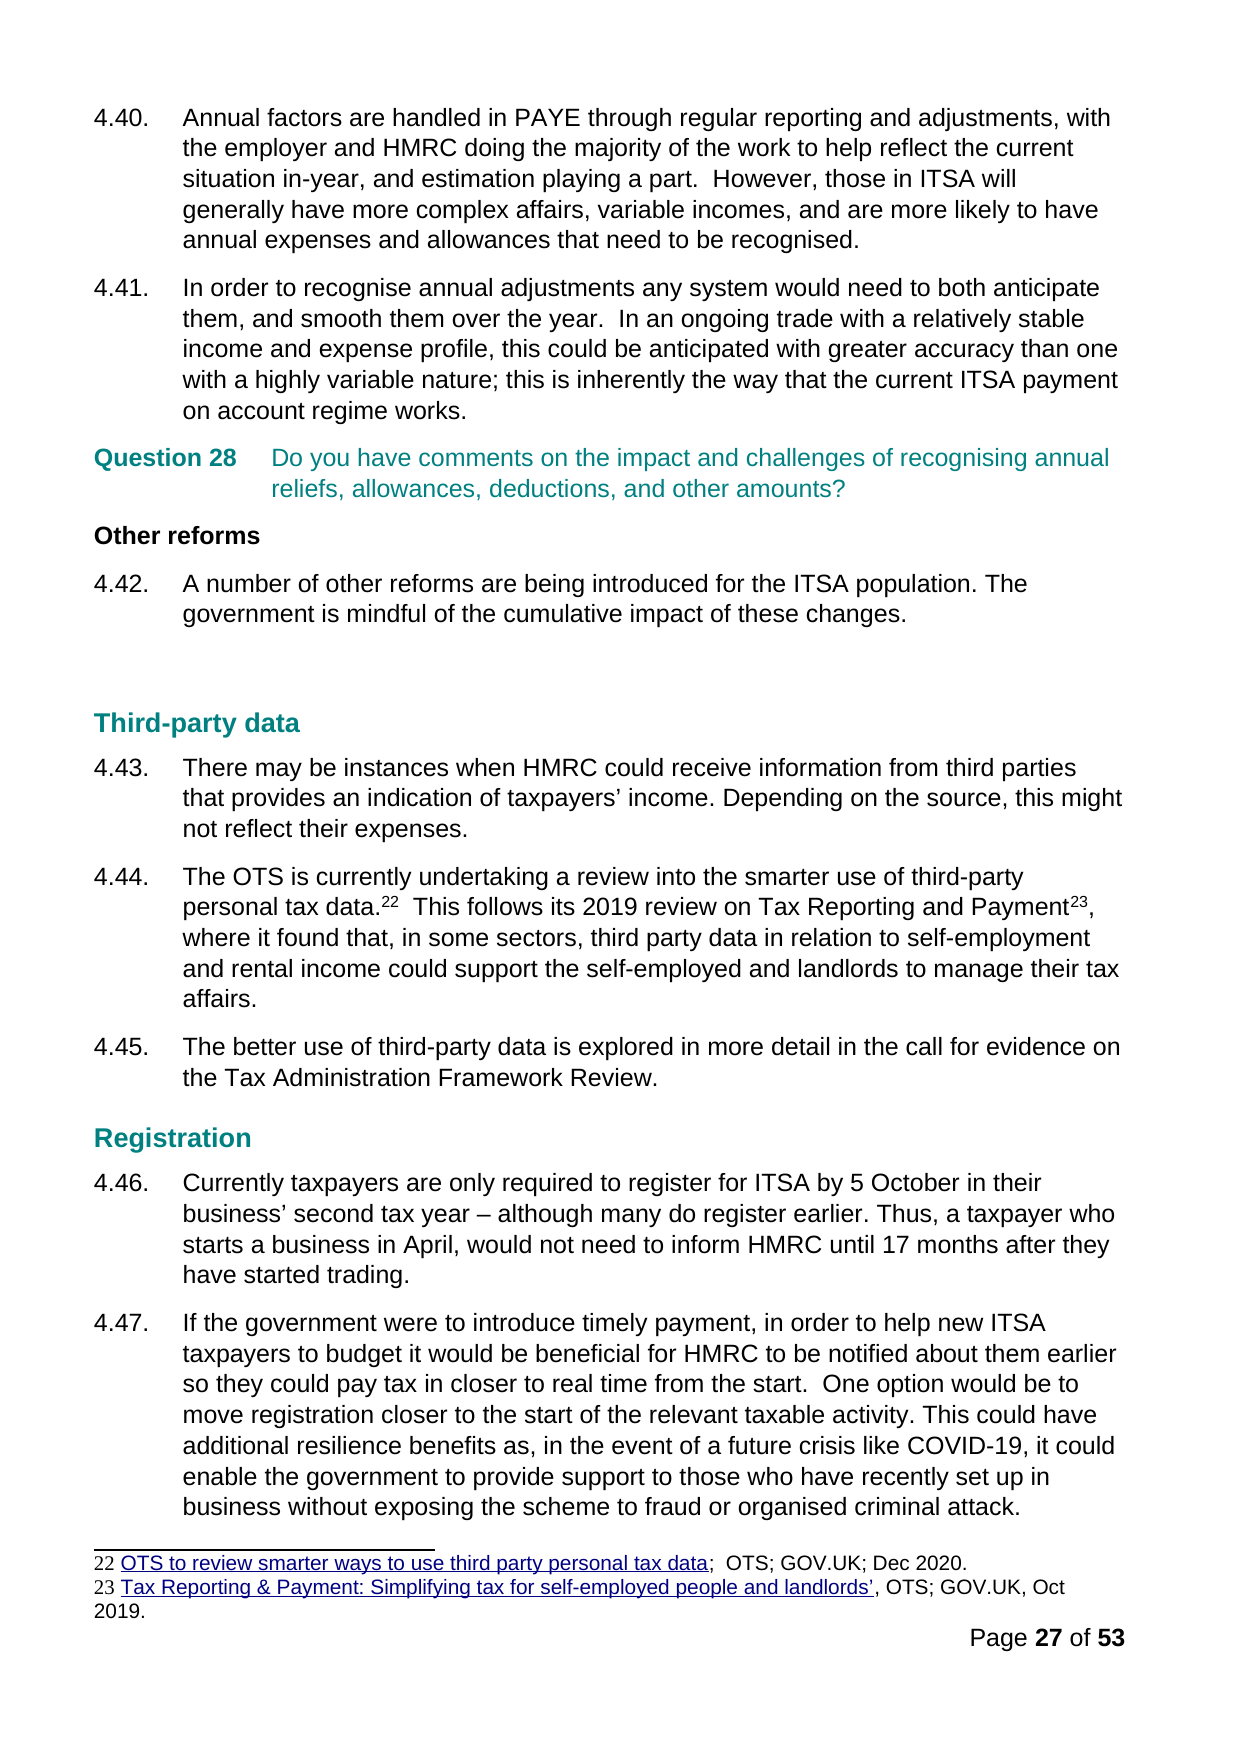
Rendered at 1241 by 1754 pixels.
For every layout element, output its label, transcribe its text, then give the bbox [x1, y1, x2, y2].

list Do you have comments on the impact and challenges of recognising annual reliefs, allowances, deductions, and other amounts? [94, 443, 1125, 503]
list A number of other reforms are being introduced for the ITSA population. The government is mindful of the cumulative impact of these changes. [94, 569, 1125, 628]
list The OTS is currently undertaking a review into the smarter use of third-party personal tax data. This follows its 2019 review on Tax Reporting and Payment, where it found that, in some sectors, third party data in relation to self-employment and rental income could support the self-employed and landlords to manage their tax affairs. [94, 861, 1125, 1013]
list Tax Reporting & Payment: Simplifying tax for self-employed people and landlords’, OTS; GOV.UK, Oct 2019. [94, 1574, 1125, 1623]
list Annual factors are handled in PAYE through regular reporting and adjustments, with the employer and HMRC doing the majority of the work to help reflect the current situation in-year, and estimation playing a part. However, those in ITSA will generally have more complex affairs, variable incomes, and are more likely to have annual expenses and allowances that need to be recognised. [94, 102, 1125, 254]
list The better use of third-party data is explored in more detail in the call for evidence on the Tax Administration Framework Review. [94, 1032, 1125, 1091]
subtitle Other reforms [94, 521, 1125, 550]
list Currently taxpayers are only required to register for ITSA by 5 October in their business’ second tax year – although many do register earlier. Thus, a taxpayer who starts a business in April, would not need to inform HMRC until 17 months after they have started trading. [94, 1168, 1125, 1289]
list If the government were to introduce timely payment, in order to help new ITSA taxpayers to budget it would be beneficial for HMRC to be notified about them earlier so they could pay tax in closer to real time from the start. One option would be to move registration closer to the start of the relevant taxable activity. This could have additional resilience benefits as, in the event of a future crisis like COVID-19, it could enable the government to provide support to those who have recently set up in business without exposing the scheme to fraud or organised criminal attack. [94, 1308, 1125, 1521]
subtitle Registration [94, 1122, 1125, 1154]
list In order to recognise annual adjustments any system would need to both anticipate them, and smooth them over the year. In an ongoing trade with a relatively stable income and expense profile, this could be anticipated with greater accuracy than one with a highly variable nature; this is inherently the way that the current ITSA payment on account regime works. [94, 273, 1125, 424]
subtitle Third-party data [94, 707, 1125, 738]
list OTS to review smarter ways to use third party personal tax data; OTS; GOV.UK; Dec 2020. [94, 1550, 1125, 1574]
list There may be instances when HMRC could receive information from third parties that provides an indication of taxpayers’ income. Depending on the source, this might not reflect their expenses. [94, 753, 1125, 843]
